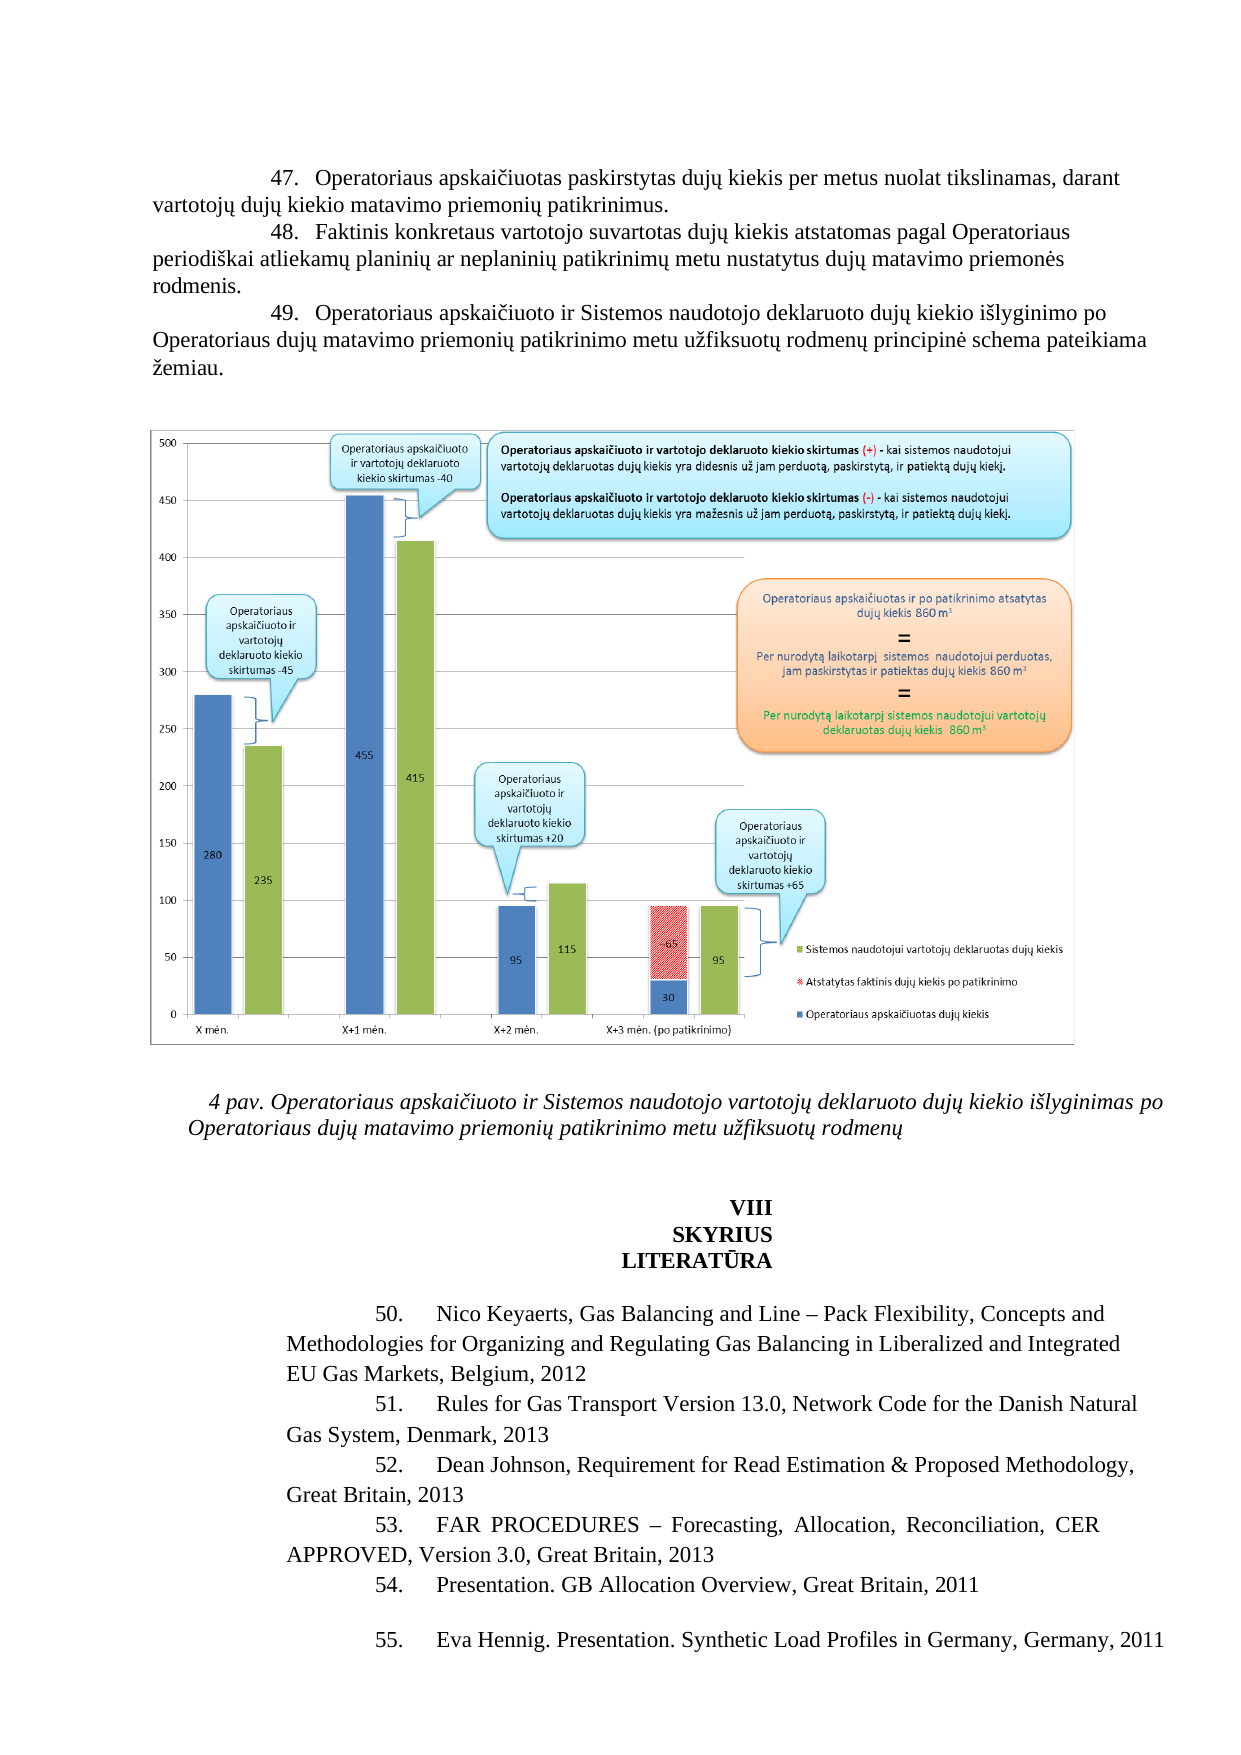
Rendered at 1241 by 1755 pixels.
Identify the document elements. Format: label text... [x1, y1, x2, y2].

text 55. Eva Hennig. Presentation. Synthetic Load Profiles in Germany, Germany, 2011 [286, 1626, 1186, 1653]
text 50. Nico Keyaerts, Gas Balancing and Line – Pack Flexibility, Concepts and Methodologies for Organizing and Regulating Gas Balancing in Liberalized and Integrated EU Gas Markets, Belgium, 2012 [286, 1300, 1153, 1387]
text 47. Operatoriaus apskaičiuotas paskirstytas dujų kiekis per metus nuolat tikslinamas, darant vartotojų dujų kiekio matavimo priemonių patikrinimus. [152, 164, 1153, 218]
text 53. FAR PROCEDURES – Forecasting, Allocation, Reconciliation, CER APPROVED, Version 3.0, Great Britain, 2013 [286, 1511, 1153, 1568]
text 54. Presentation. GB Allocation Overview, Great Britain, 2011 [286, 1572, 1186, 1598]
text 4 pav. Operatoriaus apskaičiuoto ir Sistemos naudotojo vartotojų deklaruoto dujų kiekio išlyginimas po Operatoriaus dujų matavimo priemonių patikrinimo metu užfiksuotų rodmenų [188, 1088, 1186, 1140]
text 51. Rules for Gas Transport Version 13.0, Network Code for the Danish Natural Gas System, Denmark, 2013 [286, 1390, 1153, 1447]
text 48. Faktinis konkretaus vartotojo suvartotas dujų kiekis atstatomas pagal Operatoriaus periodiškai atliekamų planinių ar neplaninių patikrinimų metu nustatytus dujų matavimo priemonės rodmenis. [152, 218, 1153, 298]
text 49. Operatoriaus apskaičiuoto ir Sistemos naudotojo deklaruoto dujų kiekio išlyginimo po Operatoriaus dujų matavimo priemonių patikrinimo metu užfiksuotų rodmenų principinė schema pateikiama žemiau. [152, 299, 1153, 380]
text 52. Dean Johnson, Requirement for Read Estimation & Proposed Methodology, Great Britain, 2013 [286, 1451, 1153, 1507]
subtitle VIII SKYRIUS LITERATŪRA [614, 1194, 772, 1273]
